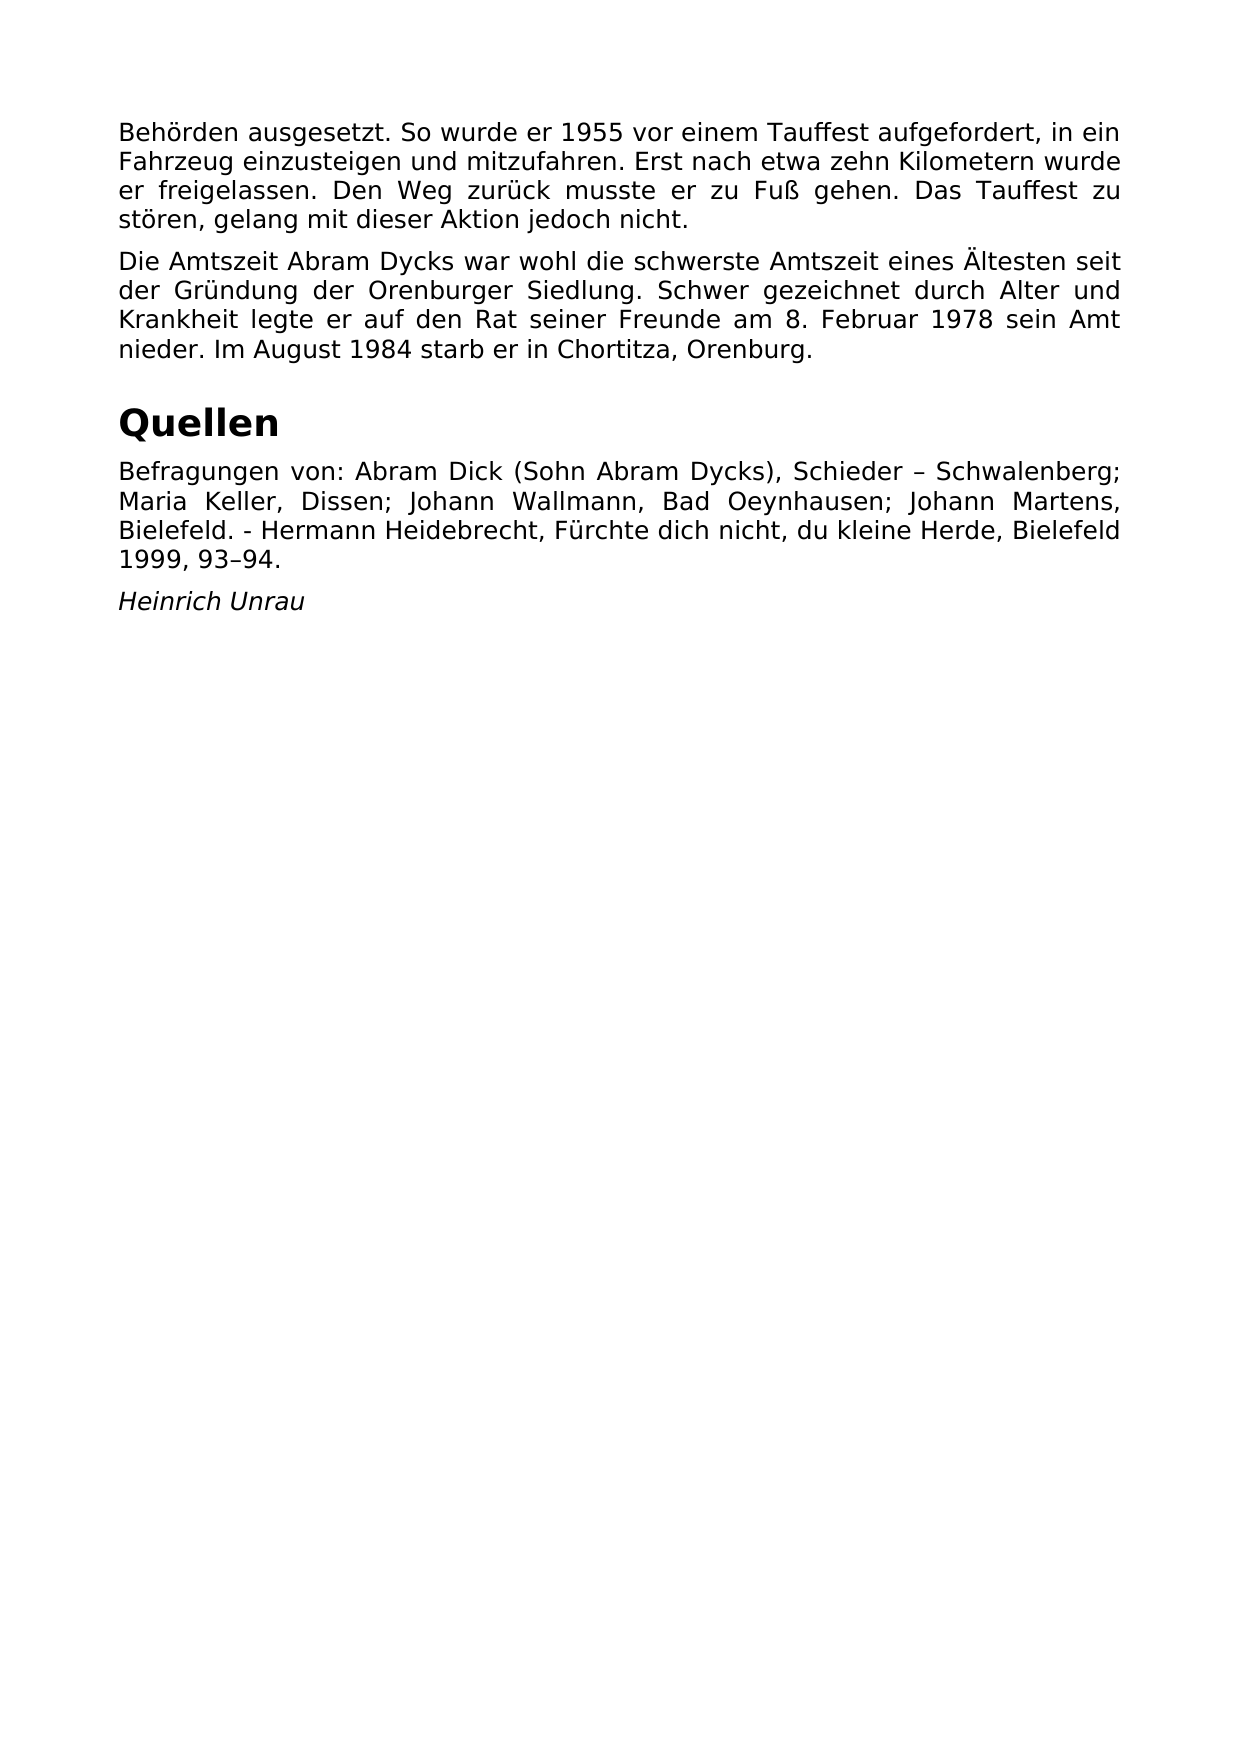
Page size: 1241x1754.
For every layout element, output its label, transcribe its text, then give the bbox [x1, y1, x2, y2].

text Die Amtszeit Abram Dycks war wohl die schwerste Amtszeit eines Ältesten seit der Gründung der Orenburger Siedlung. Schwer gezeichnet durch Alter und Krankheit legte er auf den Rat seiner Freunde am 8. Februar 1978 sein Amt nieder. Im August 1984 starb er in Chortitza, Orenburg. [118, 247, 1122, 364]
text Behörden ausgesetzt. So wurde er 1955 vor einem Tauffest aufgefordert, in ein Fahrzeug einzusteigen und mitzufahren. Erst nach etwa zehn Kilometern wurde er freigelassen. Den Weg zurück musste er zu Fuß gehen. Das Tauffest zu stören, gelang mit dieser Aktion jedoch nicht. [118, 118, 1122, 235]
subtitle Quellen [118, 401, 1122, 445]
text Befragungen von: Abram Dick (Sohn Abram Dycks), Schieder – Schwalenberg; Maria Keller, Dissen; Johann Wallmann, Bad Oeynhausen; Johann Martens, Bielefeld. - Hermann Heidebrecht, Fürchte dich nicht, du kleine Herde, Bielefeld 1999, 93–94. [118, 458, 1122, 574]
text Heinrich Unrau [118, 587, 1122, 616]
